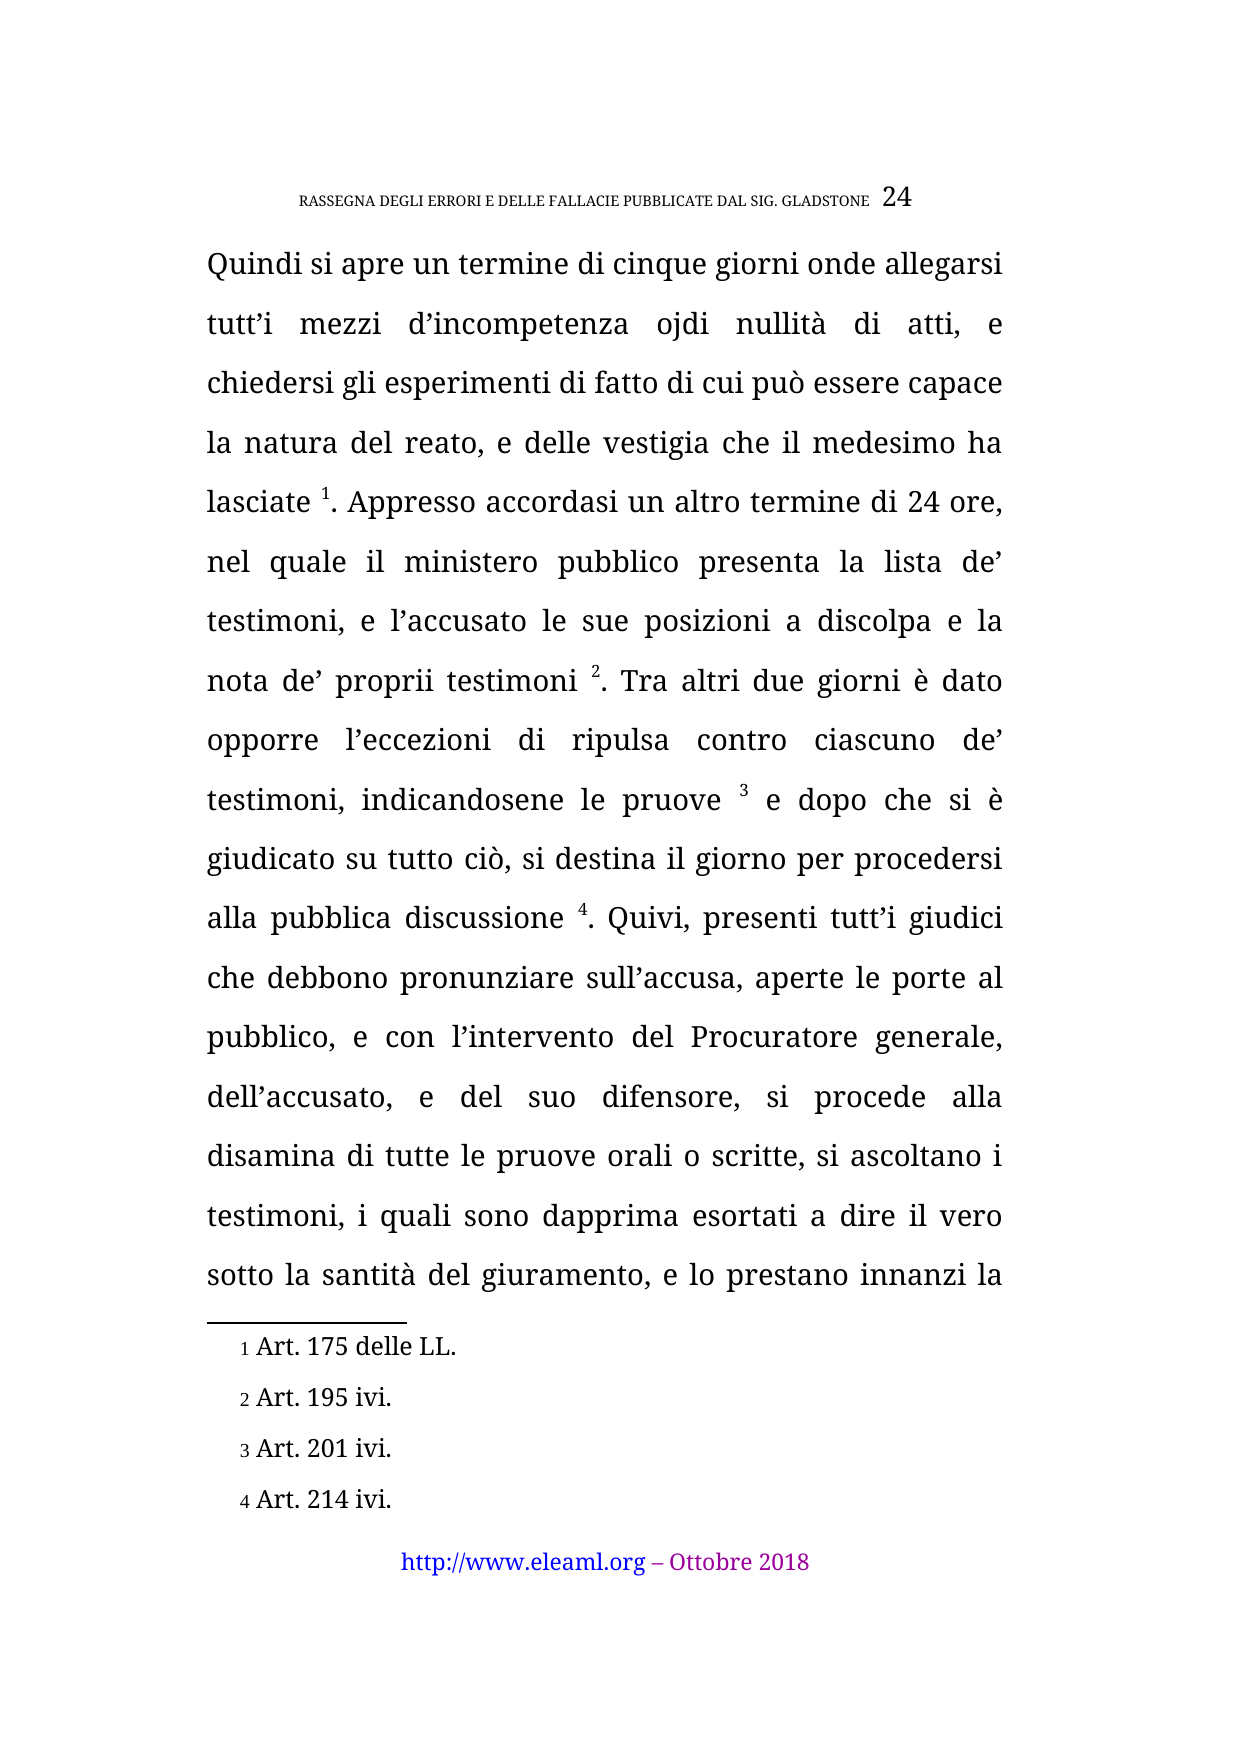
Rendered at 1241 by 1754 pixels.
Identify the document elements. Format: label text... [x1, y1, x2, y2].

text Quindi si apre un termine di cinque giorni onde allegarsi tutt’i mezzi d’incompetenza ojdi nullità di atti, e chiedersi gli esperimenti di fatto di cui può essere capace la natura del reato, e delle vestigia che il medesimo ha lasciate . Appresso accordasi un altro termine di 24 ore, nel quale il ministero pubblico presenta la lista de’ testimoni, e l’accusato le sue posizioni a discolpa e la nota de’ proprii testimoni . Tra altri due giorni è dato opporre l’eccezioni di ripulsa contro ciascuno de’ testimoni, indicandosene le pruove e dopo che si è giudicato su tutto ciò, si destina il giorno per procedersi alla pubblica discussione . Quivi, presenti tutt’i giudici che debbono pronunziare sull’accusa, aperte le porte al pubblico, e con l’intervento del Procuratore generale, dell’accusato, e del suo difensore, si procede alla disamina di tutte le pruove orali o scritte, si ascoltano i testimoni, i quali sono dapprima esortati a dire il vero sotto la santità del giuramento, e lo prestano innanzi la [207, 243, 1004, 1294]
text Art. 175 delle LL. [207, 1329, 1004, 1363]
text Art. 214 ivi. [207, 1482, 1004, 1516]
text Art. 195 ivi. [207, 1380, 1004, 1414]
text Art. 201 ivi. [207, 1431, 1004, 1465]
